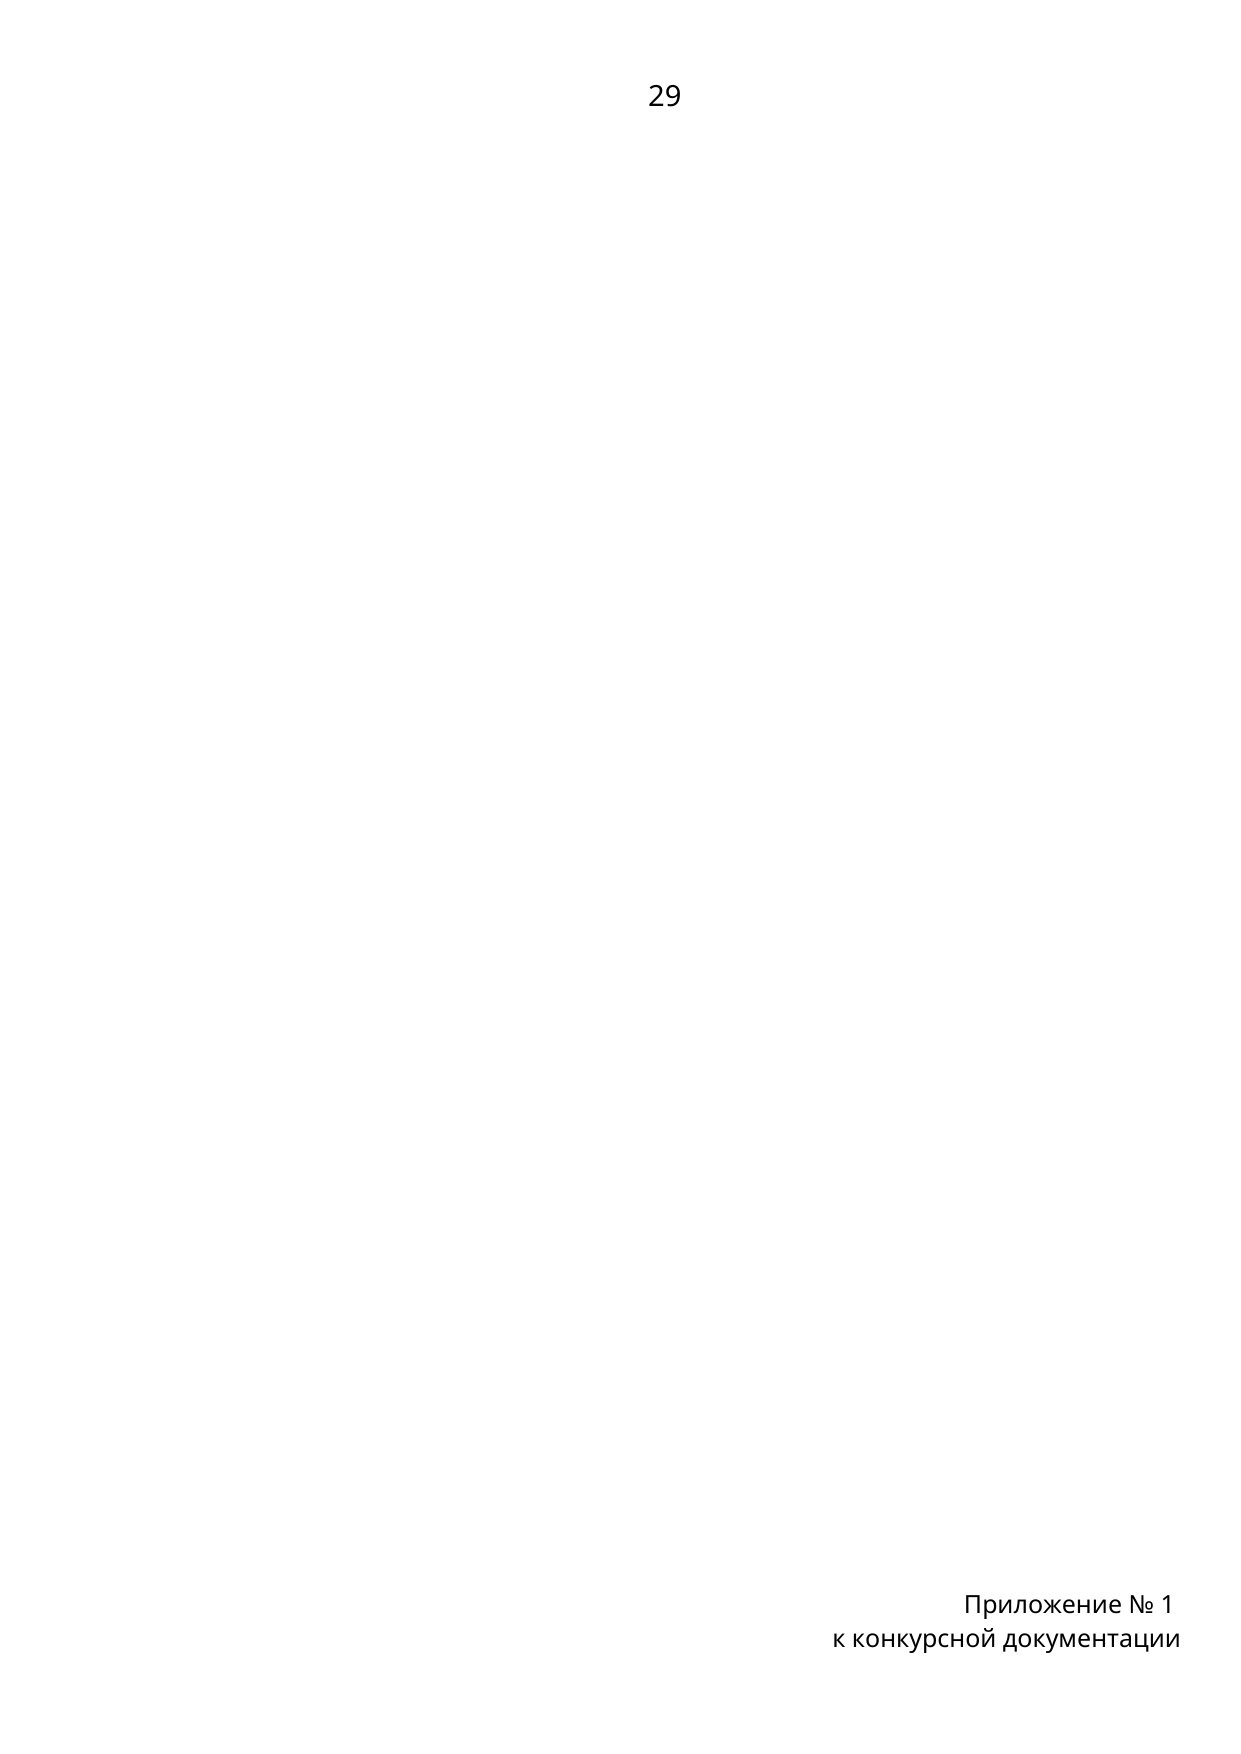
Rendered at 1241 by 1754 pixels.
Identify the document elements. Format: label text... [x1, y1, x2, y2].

text к конкурсной документации [148, 1621, 1181, 1655]
text Приложение № 1 [148, 1587, 1181, 1621]
